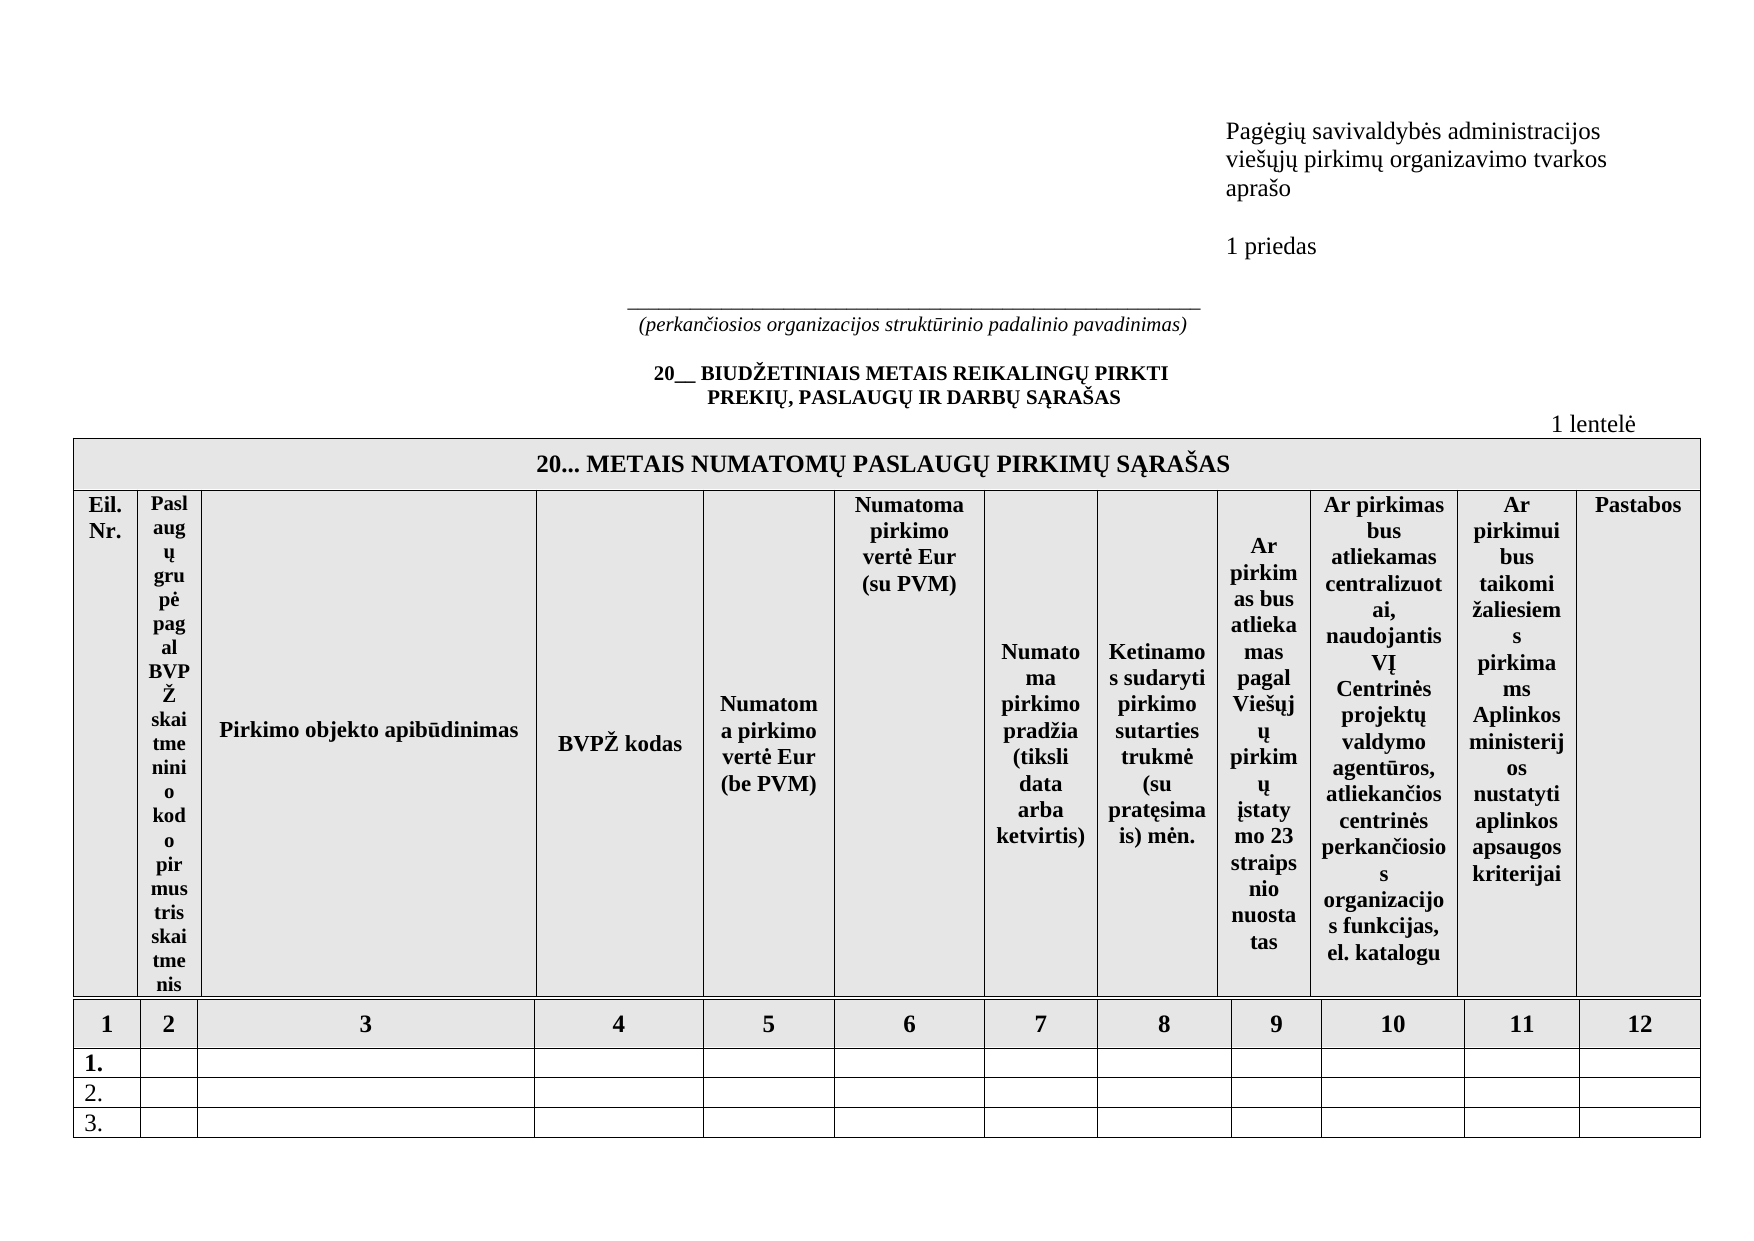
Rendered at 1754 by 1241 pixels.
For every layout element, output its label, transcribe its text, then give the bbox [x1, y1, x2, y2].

table_cell Eil. Nr. [74, 491, 137, 996]
table_cell [1232, 1049, 1321, 1077]
table_cell [704, 1049, 834, 1077]
table_cell [704, 1108, 834, 1137]
text PREKIŲ, PASLAUGŲ IR DARBŲ SĄRAŠAS [192, 384, 1636, 409]
table_cell Ar pirkimas bus atliekamas pagal Viešųjų pirkimų įstatymo 23 straipsnio nuostatas [1218, 491, 1310, 996]
table_cell [985, 1049, 1097, 1077]
table_header 1 [74, 1000, 140, 1047]
table_cell 3. [74, 1108, 140, 1137]
table_cell [1580, 1049, 1700, 1077]
table_cell Numatoma pirkimo vertė Eur (be PVM) [704, 491, 834, 996]
table_header 7 [985, 1000, 1097, 1047]
table_cell Ketinamos sudaryti pirkimo sutarties trukmė (su pratęsimais) mėn. [1098, 491, 1217, 996]
table_header 8 [1098, 1000, 1231, 1047]
table_cell [1322, 1049, 1464, 1077]
table_cell [1322, 1078, 1464, 1107]
table_cell Pastabos [1577, 491, 1700, 996]
table_header 3 [198, 1000, 534, 1047]
table_cell [1465, 1108, 1579, 1137]
table_header 6 [835, 1000, 984, 1047]
table_cell [985, 1108, 1097, 1137]
text 20__ BIUDŽETINIAIS METAIS REIKALINGŲ PIRKTI [192, 361, 1636, 384]
table_cell Numatoma pirkimo pradžia (tiksli data arba ketvirtis) [985, 491, 1097, 996]
table_cell 1. [74, 1049, 140, 1077]
table_cell Numatoma pirkimo vertė Eur (su PVM) [835, 491, 984, 996]
table_cell Pirkimo objekto apibūdinimas [202, 491, 536, 996]
table_header 11 [1465, 1000, 1579, 1047]
table_header 20... METAIS NUMATOMŲ PASLAUGŲ PIRKIMŲ SĄRAŠAS [74, 439, 1700, 489]
table_cell [835, 1078, 984, 1107]
table_cell [1232, 1078, 1321, 1107]
table_header 2 [141, 1000, 197, 1047]
table_cell [535, 1049, 703, 1077]
table_cell [704, 1078, 834, 1107]
table_header 4 [535, 1000, 703, 1047]
table_cell [535, 1078, 703, 1107]
table_cell [1580, 1078, 1700, 1107]
table_cell [1098, 1108, 1231, 1137]
table_cell Paslaugų grupė pagal BVPŽ skaitmeninio kodo pirmus tris skaitmenis [138, 491, 201, 996]
table_header 5 [704, 1000, 834, 1047]
table_cell [141, 1078, 197, 1107]
table_cell [1465, 1078, 1579, 1107]
table_cell Ar pirkimui bus taikomi žaliesiems pirkimams Aplinkos ministerijos nustatyti aplinkos apsaugos kriterijai [1458, 491, 1576, 996]
table_cell [1098, 1049, 1231, 1077]
table_cell [835, 1049, 984, 1077]
table_cell [198, 1078, 534, 1107]
table_cell [141, 1049, 197, 1077]
table_cell Ar pirkimas bus atliekamas centralizuotai, naudojantis VĮ Centrinės projektų valdymo agentūros, atliekančios centrinės perkančiosios organizacijos funkcijas, el. katalogu [1311, 491, 1457, 996]
table_header 9 [1232, 1000, 1321, 1047]
table_header 10 [1322, 1000, 1464, 1047]
table_cell [198, 1049, 534, 1077]
table_cell [1098, 1078, 1231, 1107]
table_cell [1580, 1108, 1700, 1137]
table_cell [1232, 1108, 1321, 1137]
table_cell [1322, 1108, 1464, 1137]
table_cell [985, 1078, 1097, 1107]
text (perkančiosios organizacijos struktūrinio padalinio pavadinimas) [192, 312, 1636, 336]
text 1 priedas [1226, 231, 1636, 259]
table_cell BVPŽ kodas [537, 491, 703, 996]
table_header 12 [1580, 1000, 1700, 1047]
table_cell [1465, 1049, 1579, 1077]
table_cell [141, 1108, 197, 1137]
text 1 lentelė [192, 409, 1636, 437]
table_cell [198, 1108, 534, 1137]
table_cell 2. [74, 1078, 140, 1107]
table_cell [835, 1108, 984, 1137]
text _______________________________________________________ [192, 288, 1636, 312]
table_cell [535, 1108, 703, 1137]
text Pagėgių savivaldybės administracijos viešųjų pirkimų organizavimo tvarkos aprašo [1226, 116, 1636, 202]
